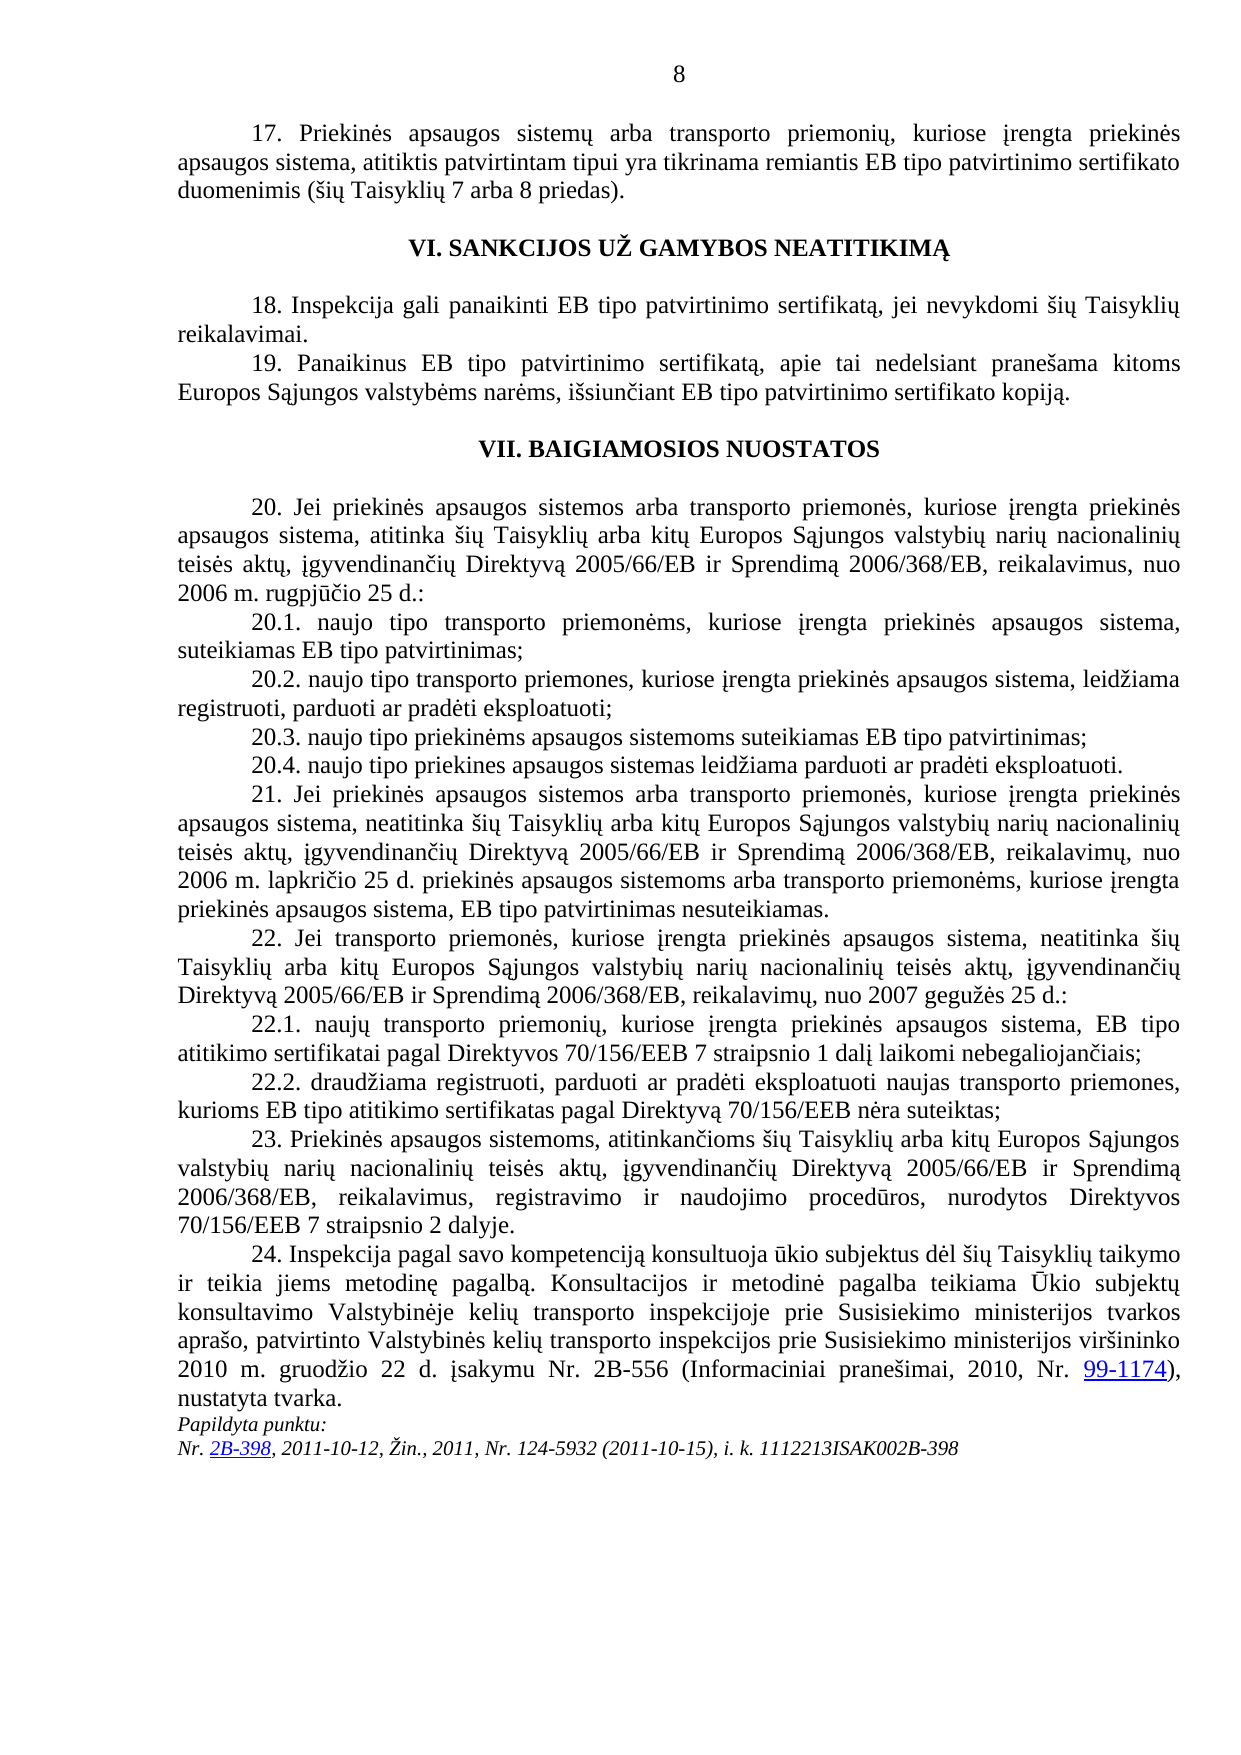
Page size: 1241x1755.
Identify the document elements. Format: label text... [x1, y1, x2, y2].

text VI. SANKCIJOS UŽ GAMYBOS NEATITIKIMĄ [177, 233, 1181, 262]
text Papildyta punktu: [177, 1412, 1181, 1436]
text 17. Priekinės apsaugos sistemų arba transporto priemonių, kuriose įrengta priekinės apsaugos sistema, atitiktis patvirtintam tipui yra tikrinama remiantis EB tipo patvirtinimo sertifikato duomenimis (šių Taisyklių 7 arba 8 priedas). [177, 118, 1181, 204]
text 18. Inspekcija gali panaikinti EB tipo patvirtinimo sertifikatą, jei nevykdomi šių Taisyklių reikalavimai. [177, 291, 1181, 348]
text 22.1. naujų transporto priemonių, kuriose įrengta priekinės apsaugos sistema, EB tipo atitikimo sertifikatai pagal Direktyvos 70/156/EEB 7 straipsnio 1 dalį laikomi nebegaliojančiais; [177, 1009, 1181, 1067]
text 20.3. naujo tipo priekinėms apsaugos sistemoms suteikiamas EB tipo patvirtinimas; [177, 722, 1181, 751]
text 20.4. naujo tipo priekines apsaugos sistemas leidžiama parduoti ar pradėti eksploatuoti. [177, 751, 1181, 779]
text 19. Panaikinus EB tipo patvirtinimo sertifikatą, apie tai nedelsiant pranešama kitoms Europos Sąjungos valstybėms narėms, išsiunčiant EB tipo patvirtinimo sertifikato kopiją. [177, 348, 1181, 406]
text 20.1. naujo tipo transporto priemonėms, kuriose įrengta priekinės apsaugos sistema, suteikiamas EB tipo patvirtinimas; [177, 607, 1181, 664]
text 21. Jei priekinės apsaugos sistemos arba transporto priemonės, kuriose įrengta priekinės apsaugos sistema, neatitinka šių Taisyklių arba kitų Europos Sąjungos valstybių narių nacionalinių teisės aktų, įgyvendinančių Direktyvą 2005/66/EB ir Sprendimą 2006/368/EB, reikalavimų, nuo 2006 m. lapkričio 25 d. priekinės apsaugos sistemoms arba transporto priemonėms, kuriose įrengta priekinės apsaugos sistema, EB tipo patvirtinimas nesuteikiamas. [177, 779, 1181, 923]
text 22.2. draudžiama registruoti, parduoti ar pradėti eksploatuoti naujas transporto priemones, kurioms EB tipo atitikimo sertifikatas pagal Direktyvą 70/156/EEB nėra suteiktas; [177, 1067, 1181, 1124]
text 24. Inspekcija pagal savo kompetenciją konsultuoja ūkio subjektus dėl šių Taisyklių taikymo ir teikia jiems metodinę pagalbą. Konsultacijos ir metodinė pagalba teikiama Ūkio subjektų konsultavimo Valstybinėje kelių transporto inspekcijoje prie Susisiekimo ministerijos tvarkos aprašo, patvirtinto Valstybinės kelių transporto inspekcijos prie Susisiekimo ministerijos viršininko 2010 m. gruodžio 22 d. įsakymu Nr. 2B-556 (Informaciniai pranešimai, 2010, Nr. 99-1174), nustatyta tvarka. [177, 1239, 1181, 1412]
text 20.2. naujo tipo transporto priemones, kuriose įrengta priekinės apsaugos sistema, leidžiama registruoti, parduoti ar pradėti eksploatuoti; [177, 664, 1181, 722]
text VII. BAIGIAMOSIOS NUOSTATOS [177, 434, 1181, 463]
text 22. Jei transporto priemonės, kuriose įrengta priekinės apsaugos sistema, neatitinka šių Taisyklių arba kitų Europos Sąjungos valstybių narių nacionalinių teisės aktų, įgyvendinančių Direktyvą 2005/66/EB ir Sprendimą 2006/368/EB, reikalavimų, nuo 2007 gegužės 25 d.: [177, 923, 1181, 1009]
text Nr. 2B-398, 2011-10-12, Žin., 2011, Nr. 124-5932 (2011-10-15), i. k. 1112213ISAK002B-398 [177, 1436, 1181, 1460]
text 20. Jei priekinės apsaugos sistemos arba transporto priemonės, kuriose įrengta priekinės apsaugos sistema, atitinka šių Taisyklių arba kitų Europos Sąjungos valstybių narių nacionalinių teisės aktų, įgyvendinančių Direktyvą 2005/66/EB ir Sprendimą 2006/368/EB, reikalavimus, nuo 2006 m. rugpjūčio 25 d.: [177, 492, 1181, 607]
text 23. Priekinės apsaugos sistemoms, atitinkančioms šių Taisyklių arba kitų Europos Sąjungos valstybių narių nacionalinių teisės aktų, įgyvendinančių Direktyvą 2005/66/EB ir Sprendimą 2006/368/EB, reikalavimus, registravimo ir naudojimo procedūros, nurodytos Direktyvos 70/156/EEB 7 straipsnio 2 dalyje. [177, 1124, 1181, 1239]
